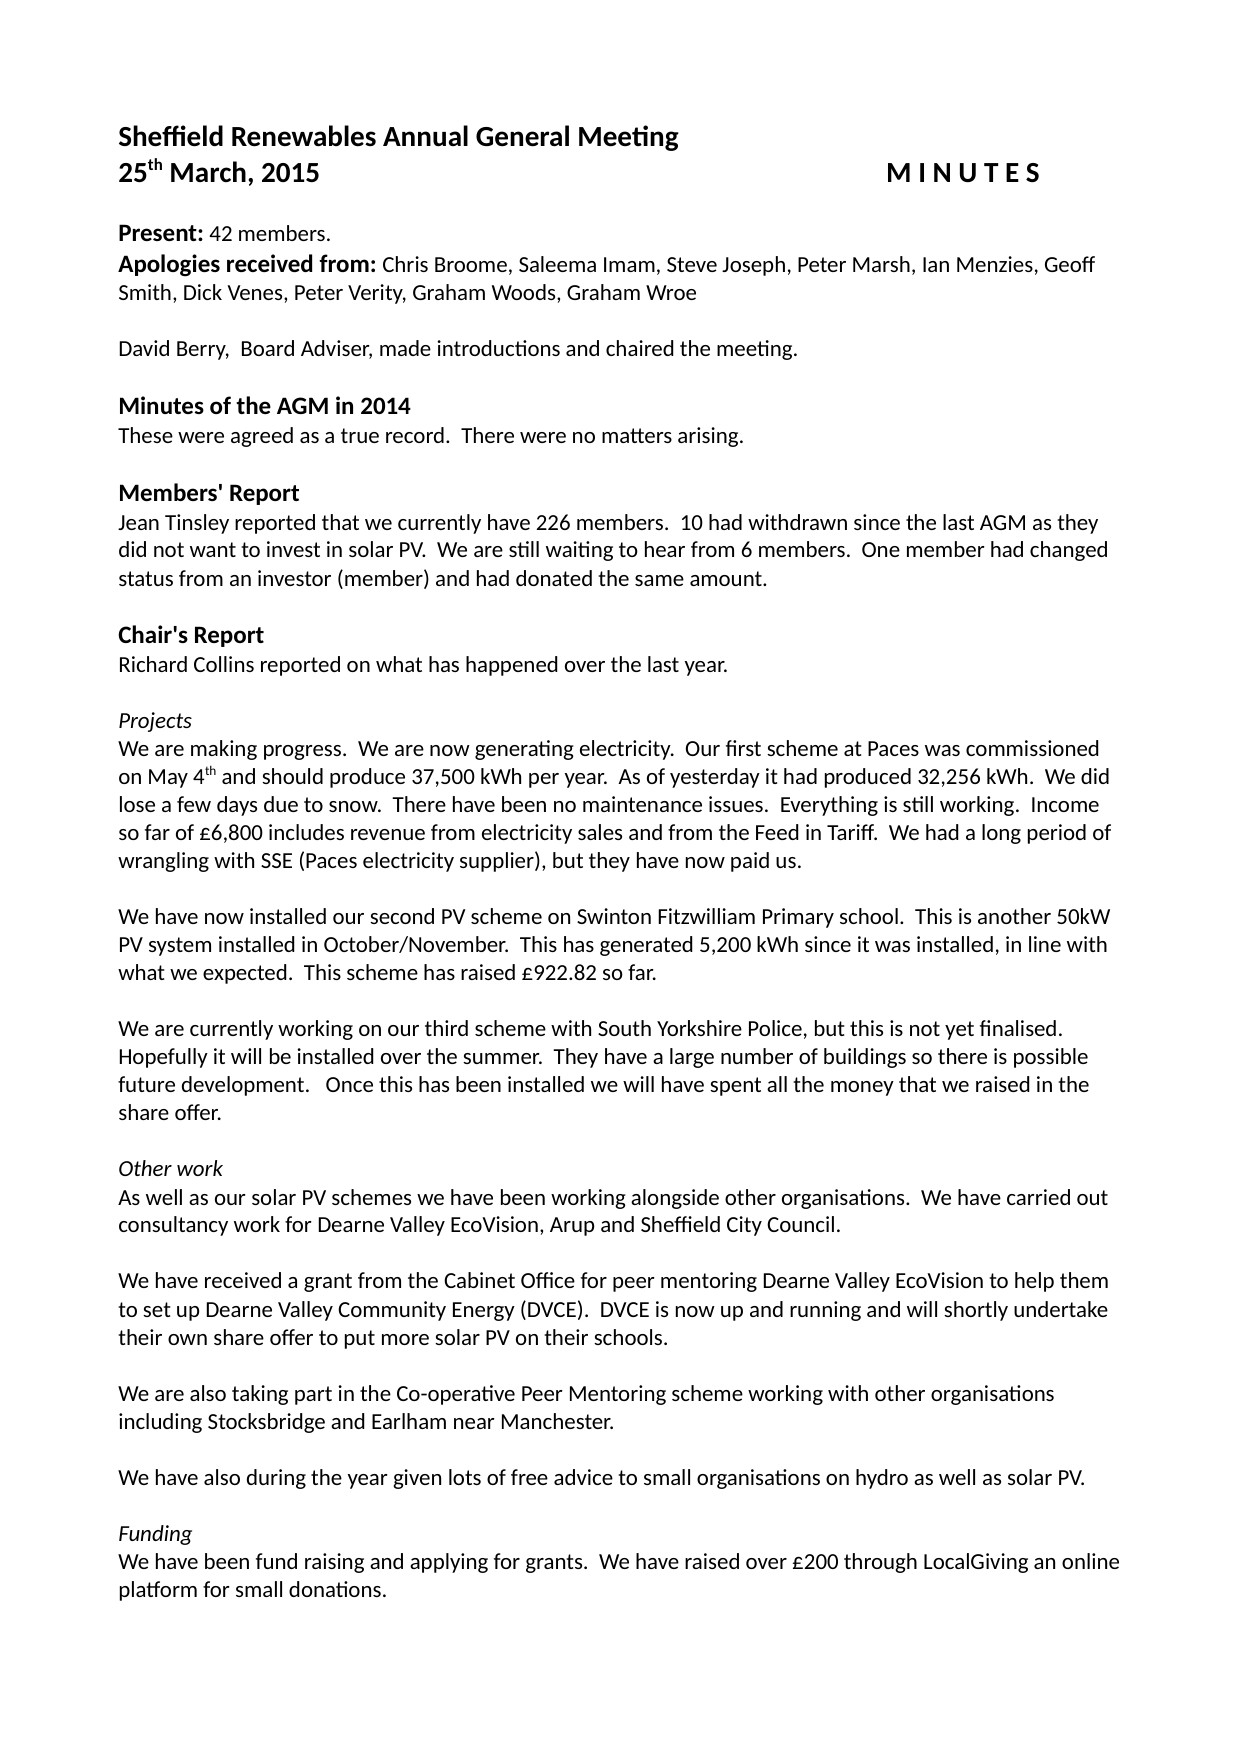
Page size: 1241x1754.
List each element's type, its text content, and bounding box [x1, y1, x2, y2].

text Jean Tinsley reported that we currently have 226 members. 10 had withdrawn since the last AGM as they did not want to invest in solar PV. We are still waiting to hear from 6 members. One member had changed status from an investor (member) and had donated the same amount. [118, 508, 1122, 592]
text 25th March, 2015 M I N U T E S [118, 154, 1122, 189]
text We have also during the year given lots of free advice to small organisations on hydro as well as solar PV. [118, 1463, 1122, 1491]
text These were agreed as a true record. There were no matters arising. [118, 421, 1122, 449]
text Apologies received from: Chris Broome, Saleema Imam, Steve Joseph, Peter Marsh, Ian Menzies, Geoff Smith, Dick Venes, Peter Verity, Graham Woods, Graham Wroe [118, 248, 1122, 306]
text Present: 42 members. [118, 217, 1122, 248]
text We have received a grant from the Cabinet Office for peer mentoring Dearne Valley EcoVision to help them to set up Dearne Valley Community Energy (DVCE). DVCE is now up and running and will shortly undertake their own share offer to put more solar PV on their schools. [118, 1267, 1122, 1351]
text We have been fund raising and applying for grants. We have raised over £200 through LocalGiving an online platform for small donations. [118, 1547, 1122, 1603]
text Chair's Report [118, 620, 1122, 650]
text We are making progress. We are now generating electricity. Our first scheme at Paces was commissioned on May 4th and should produce 37,500 kWh per year. As of yesterday it had produced 32,256 kWh. We did lose a few days due to snow. There have been no maintenance issues. Everything is still working. Income so far of £6,800 includes revenue from electricity sales and from the Feed in Tariff. We had a long period of wrangling with SSE (Paces electricity supplier), but they have now paid us. [118, 734, 1122, 874]
text We are also taking part in the Co-operative Peer Mentoring scheme working with other organisations including Stocksbridge and Earlham near Manchester. [118, 1379, 1122, 1435]
text Richard Collins reported on what has happened over the last year. [118, 650, 1122, 678]
text Other work [118, 1154, 1122, 1183]
text We have now installed our second PV scheme on Swinton Fitzwilliam Primary school. This is another 50kW PV system installed in October/November. This has generated 5,200 kWh since it was installed, in line with what we expected. This scheme has raised £922.82 so far. [118, 902, 1122, 986]
text We are currently working on our third scheme with South Yorkshire Police, but this is not yet finalised. Hopefully it will be installed over the summer. They have a large number of buildings so there is possible future development. Once this has been installed we will have spent all the money that we raised in the share offer. [118, 1014, 1122, 1127]
text Members' Report [118, 477, 1122, 508]
text Minutes of the AGM in 2014 [118, 391, 1122, 421]
text Projects [118, 706, 1122, 734]
text David Berry, Board Adviser, made introductions and chaired the meeting. [118, 334, 1122, 362]
text Sheffield Renewables Annual General Meeting [118, 118, 1122, 154]
text Funding [118, 1519, 1122, 1547]
text As well as our solar PV schemes we have been working alongside other organisations. We have carried out consultancy work for Dearne Valley EcoVision, Arup and Sheffield City Council. [118, 1183, 1122, 1239]
